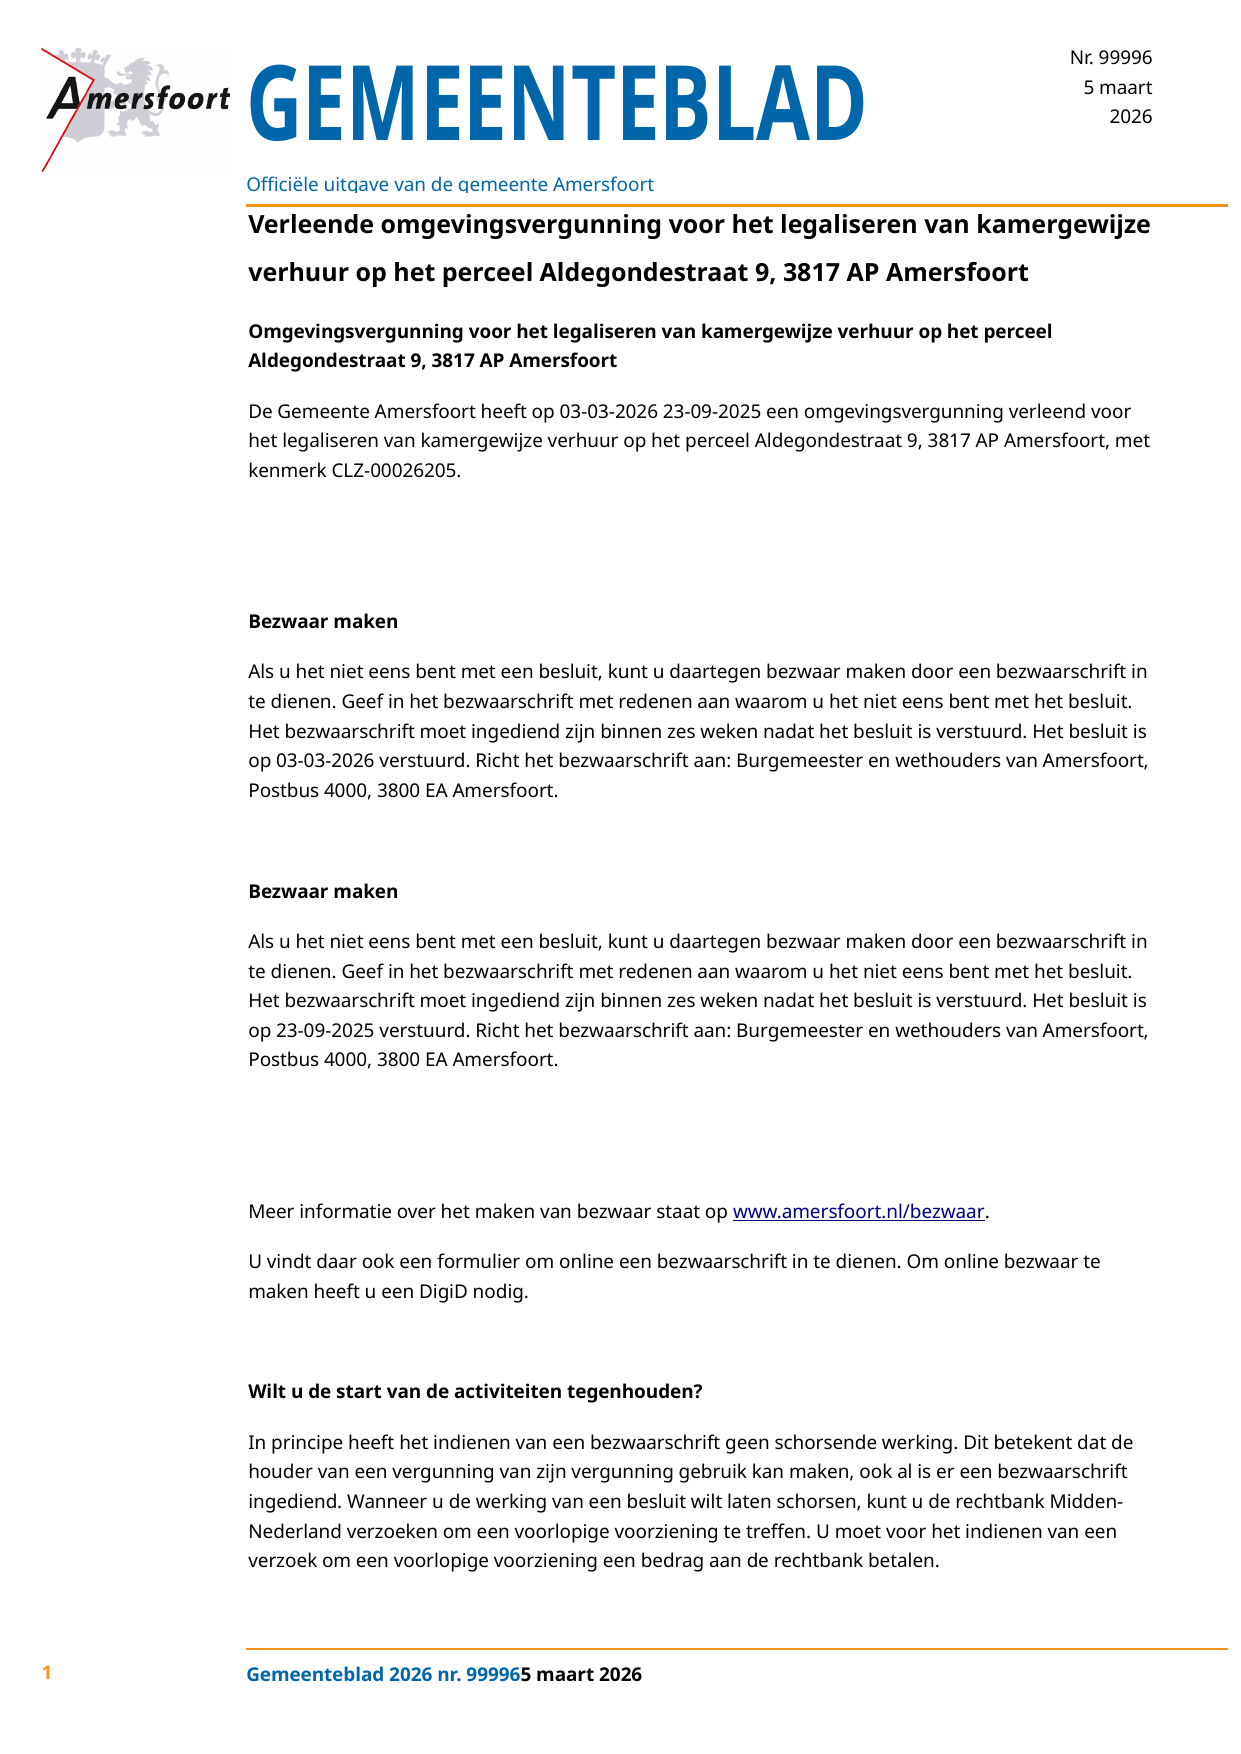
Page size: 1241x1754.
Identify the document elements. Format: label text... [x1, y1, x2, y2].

text Bezwaar maken [248, 878, 1152, 904]
text Als u het niet eens bent met een besluit, kunt u daartegen bezwaar maken door een bezwaarschrift in te dienen. Geef in het bezwaarschrift met redenen aan waarom u het niet eens bent met het besluit. Het bezwaarschrift moet ingediend zijn binnen zes weken nadat het besluit is verstuurd. Het besluit is op 23-09-2025 verstuurd. Richt het bezwaarschrift aan: Burgemeester en wethouders van Amersfoort, Postbus 4000, 3800 EA Amersfoort. [248, 928, 1152, 1072]
text Omgevingsvergunning voor het legaliseren van kamergewijze verhuur op het perceel Aldegondestraat 9, 3817 AP Amersfoort [248, 318, 1152, 373]
text Meer informatie over het maken van bezwaar staat op www.amersfoort.nl/bezwaar. [248, 1198, 1152, 1224]
text Wilt u de start van de activiteiten tegenhouden? [248, 1379, 1152, 1404]
text Als u het niet eens bent met een besluit, kunt u daartegen bezwaar maken door een bezwaarschrift in te dienen. Geef in het bezwaarschrift met redenen aan waarom u het niet eens bent met het besluit. Het bezwaarschrift moet ingediend zijn binnen zes weken nadat het besluit is verstuurd. Het besluit is op 03-03-2026 verstuurd. Richt het bezwaarschrift aan: Burgemeester en wethouders van Amersfoort, Postbus 4000, 3800 EA Amersfoort. [248, 659, 1152, 803]
text Verleende omgevingsvergunning voor het legaliseren van kamergewijze verhuur op het perceel Aldegondestraat 9, 3817 AP Amersfoort [248, 207, 1152, 288]
text De Gemeente Amersfoort heeft op 03-03-2026 23-09-2025 een omgevingsvergunning verleend voor het legaliseren van kamergewijze verhuur op het perceel Aldegondestraat 9, 3817 AP Amersfoort, met kenmerk CLZ-00026205. [248, 398, 1152, 483]
text U vindt daar ook een formulier om online een bezwaarschrift in te dienen. Om online bezwaar te maken heeft u een DigiD nodig. [248, 1248, 1152, 1304]
picture [41, 47, 231, 172]
text In principe heeft het indienen van een bezwaarschrift geen schorsende werking. Dit betekent dat de houder van een vergunning van zijn vergunning gebruik kan maken, ook al is er een bezwaarschrift ingediend. Wanneer u de werking van een besluit wilt laten schorsen, kunt u de rechtbank Midden-Nederland verzoeken om een voorlopige voorziening te treffen. U moet voor het indienen van een verzoek om een voorlopige voorziening een bedrag aan de rechtbank betalen. [248, 1429, 1152, 1573]
text Bezwaar maken [248, 608, 1152, 634]
